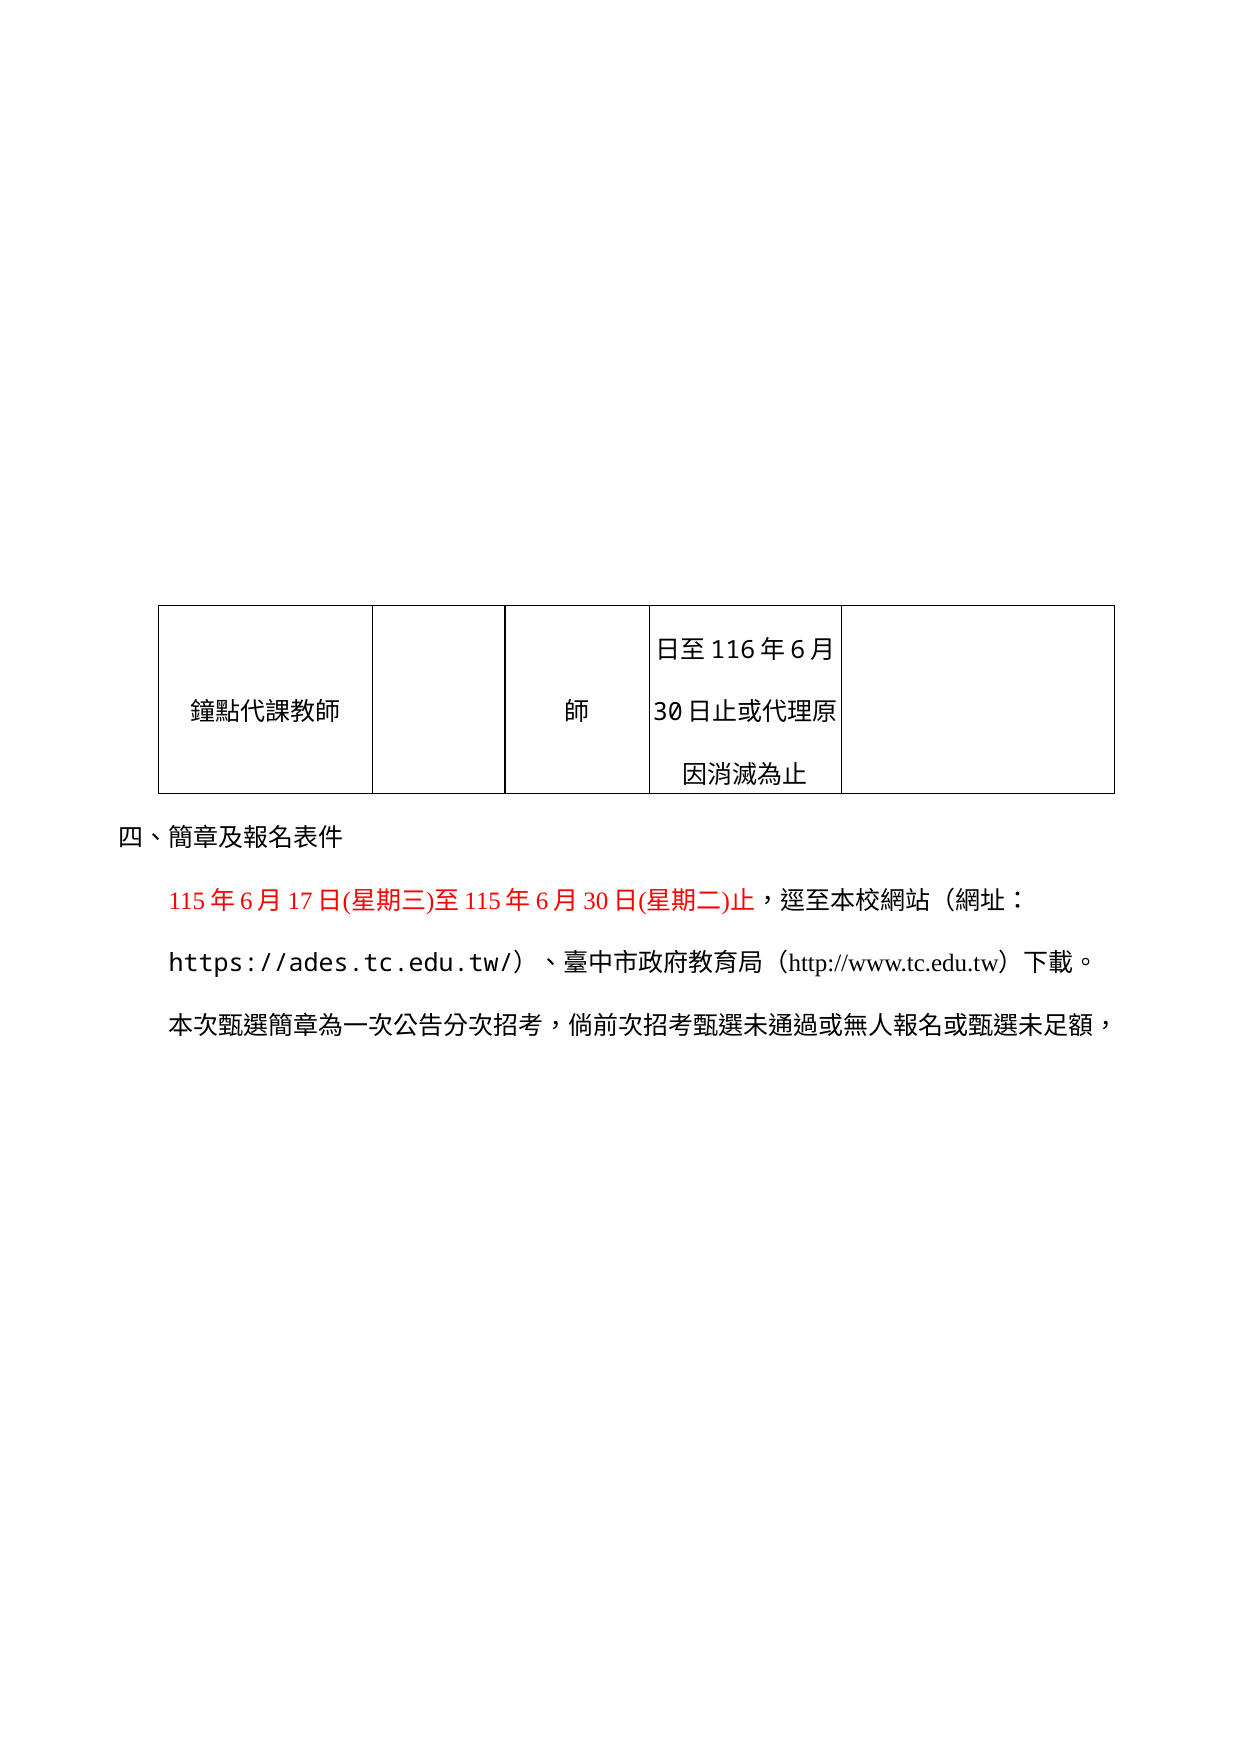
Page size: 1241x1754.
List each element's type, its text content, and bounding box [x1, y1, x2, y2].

table_cell 鐘點代課教師 [159, 606, 372, 793]
text 四、簡章及報名表件 115年6月17日(星期三)至115年6月30日(星期二)止，逕至本校網站（網址：https://ades.tc.edu.tw/）、臺中市政府教育局（http://www.tc.edu.tw）下載。本次甄選簡章為一次公告分次招考，倘前次招考甄選未通過或無人報名或甄選未足額， [118, 794, 1122, 1044]
table_cell 師 [506, 606, 649, 793]
table_cell [373, 606, 504, 793]
table_cell 日至116年6月30日止或代理原因消滅為止 [650, 606, 841, 793]
table_cell [842, 606, 1114, 793]
